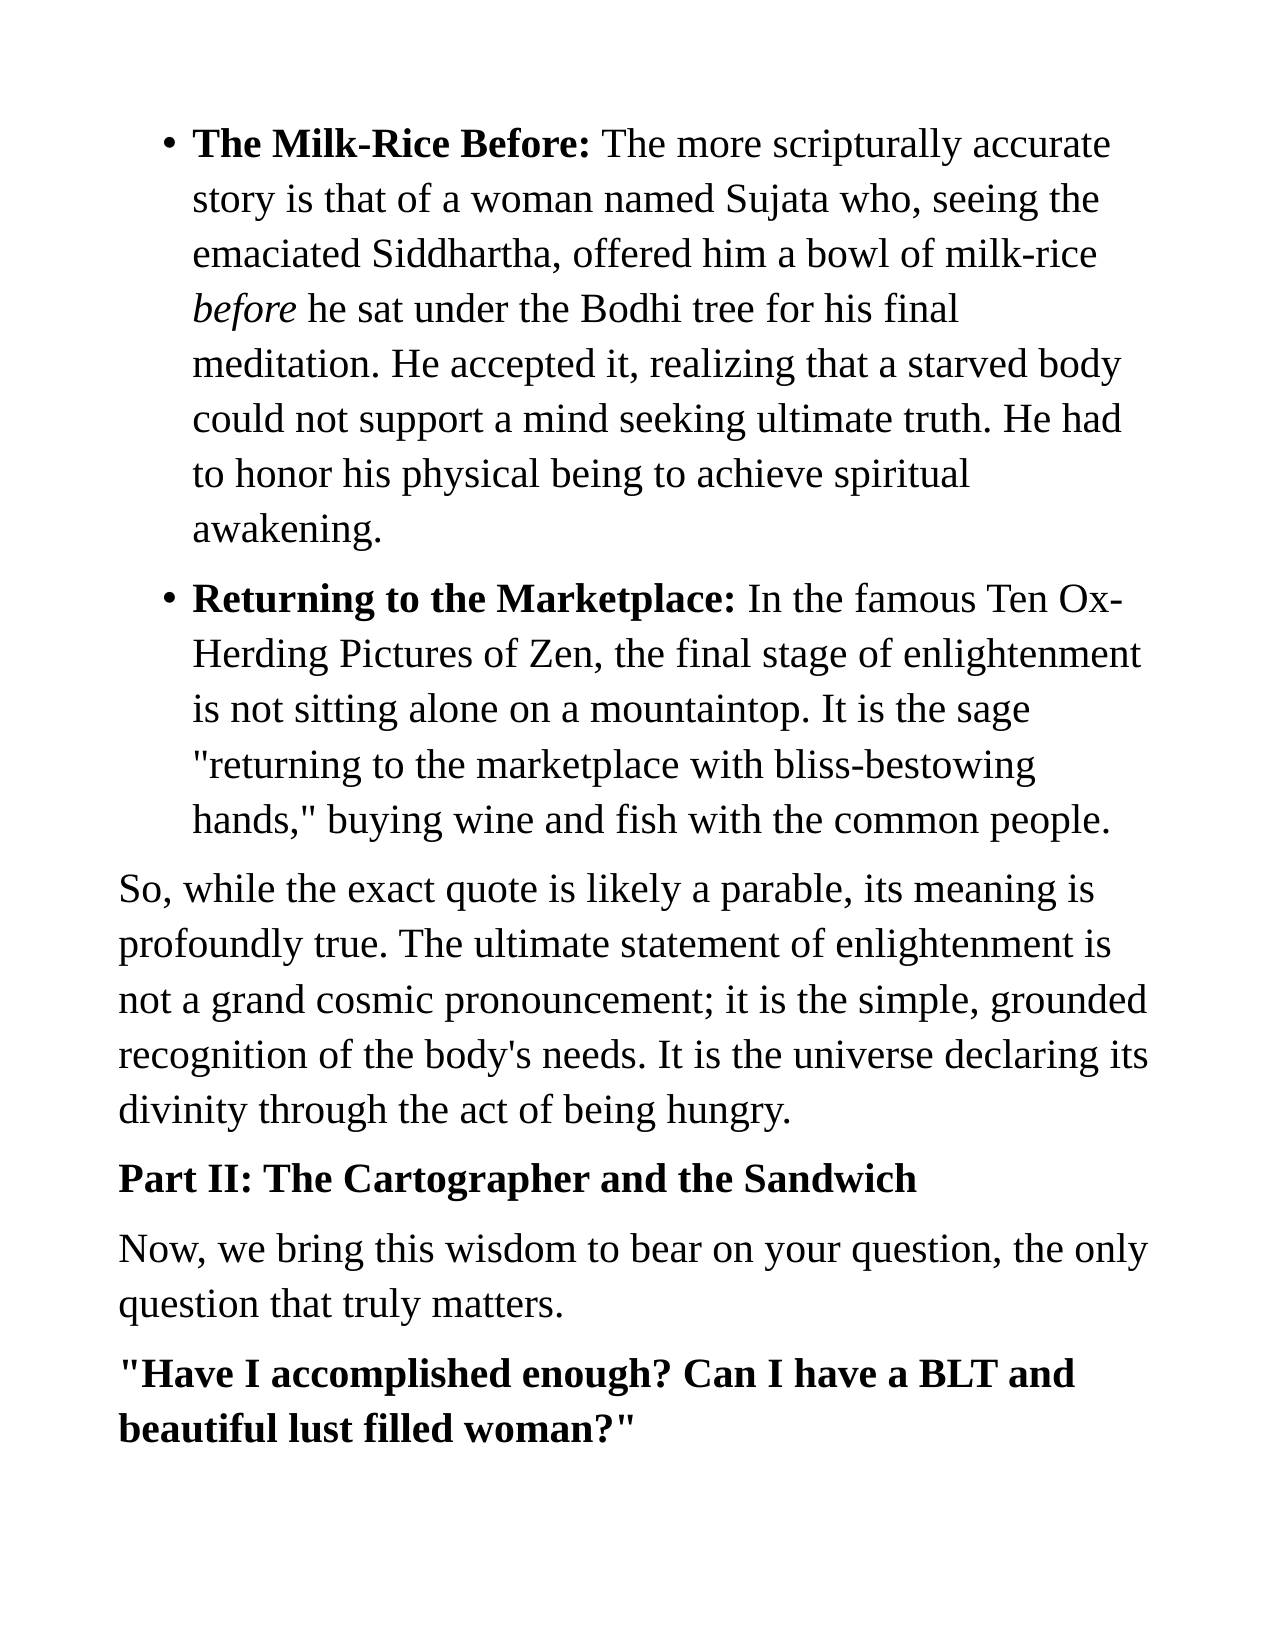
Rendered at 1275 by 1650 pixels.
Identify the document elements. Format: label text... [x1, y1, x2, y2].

list The Milk-Rice Before: The more scripturally accurate story is that of a woman named Sujata who, seeing the emaciated Siddhartha, offered him a bowl of milk-rice before he sat under the Bodhi tree for his final meditation. He accepted it, realizing that a starved body could not support a mind seeking ultimate truth. He had to honor his physical being to achieve spiritual awakening. [162, 118, 1157, 552]
list Returning to the Marketplace: In the famous Ten Ox-Herding Pictures of Zen, the final stage of enlightenment is not sitting alone on a mountaintop. It is the sage "returning to the marketplace with bliss-bestowing hands," buying wine and fish with the common people. [162, 574, 1157, 842]
subtitle Part II: The Cartographer and the Sandwich [118, 1154, 1157, 1202]
text Now, we bring this wisdom to bear on your question, the only question that truly matters. [118, 1224, 1157, 1327]
text "Have I accomplished enough? Can I have a BLT and beautiful lust filled woman?" [118, 1348, 1157, 1451]
text So, while the exact quote is likely a parable, its meaning is profoundly true. The ultimate statement of enlightenment is not a grand cosmic pronouncement; it is the simple, grounded recognition of the body's needs. It is the universe declaring its divinity through the act of being hungry. [118, 864, 1157, 1132]
